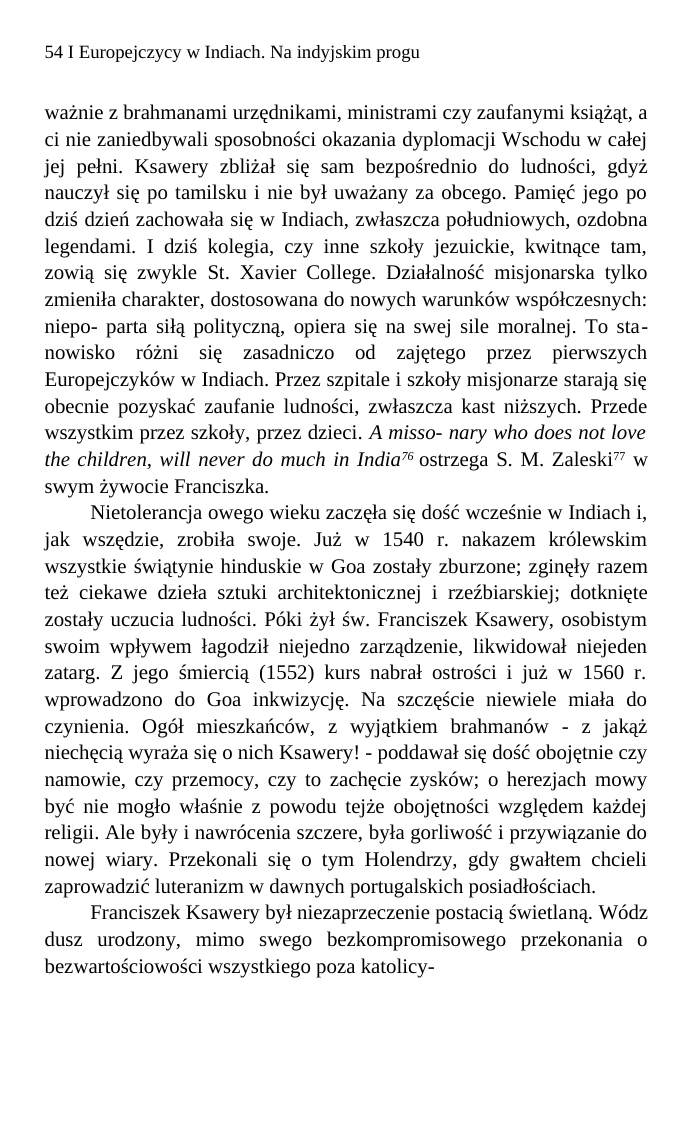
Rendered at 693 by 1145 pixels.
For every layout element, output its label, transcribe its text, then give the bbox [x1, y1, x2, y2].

text Nietolerancja owego wieku zaczęła się dość wcześnie w Indiach i, jak wszędzie, zrobiła swoje. Już w 1540 r. nakazem królewskim wszystkie świątynie hinduskie w Goa zostały zbu­rzone; zginęły razem też ciekawe dzieła sztuki architektonicz­nej i rzeźbiarskiej; dotknięte zostały uczucia ludności. Póki żył św. Franciszek Ksawery, osobistym swoim wpływem łagodził niejedno zarządzenie, likwidował niejeden zatarg. Z jego śmiercią (1552) kurs nabrał ostrości i już w 1560 r. wprowadzo­no do Goa inkwizycję. Na szczęście niewiele miała do czynienia. Ogół mieszkańców, z wyjątkiem brahmanów - z jakąż niechęcią wyraża się o nich Ksawery! - poddawał się dość obojętnie czy namowie, czy przemocy, czy to zachęcie zysków; o herezjach mowy być nie mogło właśnie z powodu tejże obojętności względem każdej religii. Ale były i nawrócenia szczere, była gorliwość i przywiązanie do nowej wiary. Przekonali się o tym Holendrzy, gdy gwałtem chcieli zaprowadzić luteranizm w daw­nych portugalskich posiadłościach. [44, 500, 648, 898]
text ważnie z brahmanami urzędnikami, ministrami czy zaufanymi książąt, a ci nie zaniedbywali sposobności okazania dyplomacji Wschodu w całej jej pełni. Ksawery zbliżał się sam bezpośred­nio do ludności, gdyż nauczył się po tamilsku i nie był uważany za obcego. Pamięć jego po dziś dzień zachowała się w Indiach, zwłaszcza południowych, ozdobna legendami. I dziś kolegia, czy inne szkoły jezuickie, kwitnące tam, zowią się zwykle St. Xavier College. Działalność misjonarska tylko zmieniła charak­ter, dostosowana do nowych warunków współczesnych: niepo- parta siłą polityczną, opiera się na swej sile moralnej. To sta­nowisko różni się zasadniczo od zajętego przez pierwszych Europejczyków w Indiach. Przez szpitale i szkoły misjonarze starają się obecnie pozyskać zaufanie ludności, zwłaszcza kast niższych. Przede wszystkim przez szkoły, przez dzieci. A misso- nary who does not love the children, will never do much in India76 ostrzega S. M. Zaleski77 w swym żywocie Franciszka. [44, 100, 648, 498]
text Franciszek Ksawery był niezaprzeczenie postacią świetla­ną. Wódz dusz urodzony, mimo swego bezkompromisowego przekonania o bezwartościowości wszystkiego poza katolicy- [44, 900, 648, 978]
text 54 I Europejczycy w Indiach. Na indyjskim progu [44, 41, 648, 63]
